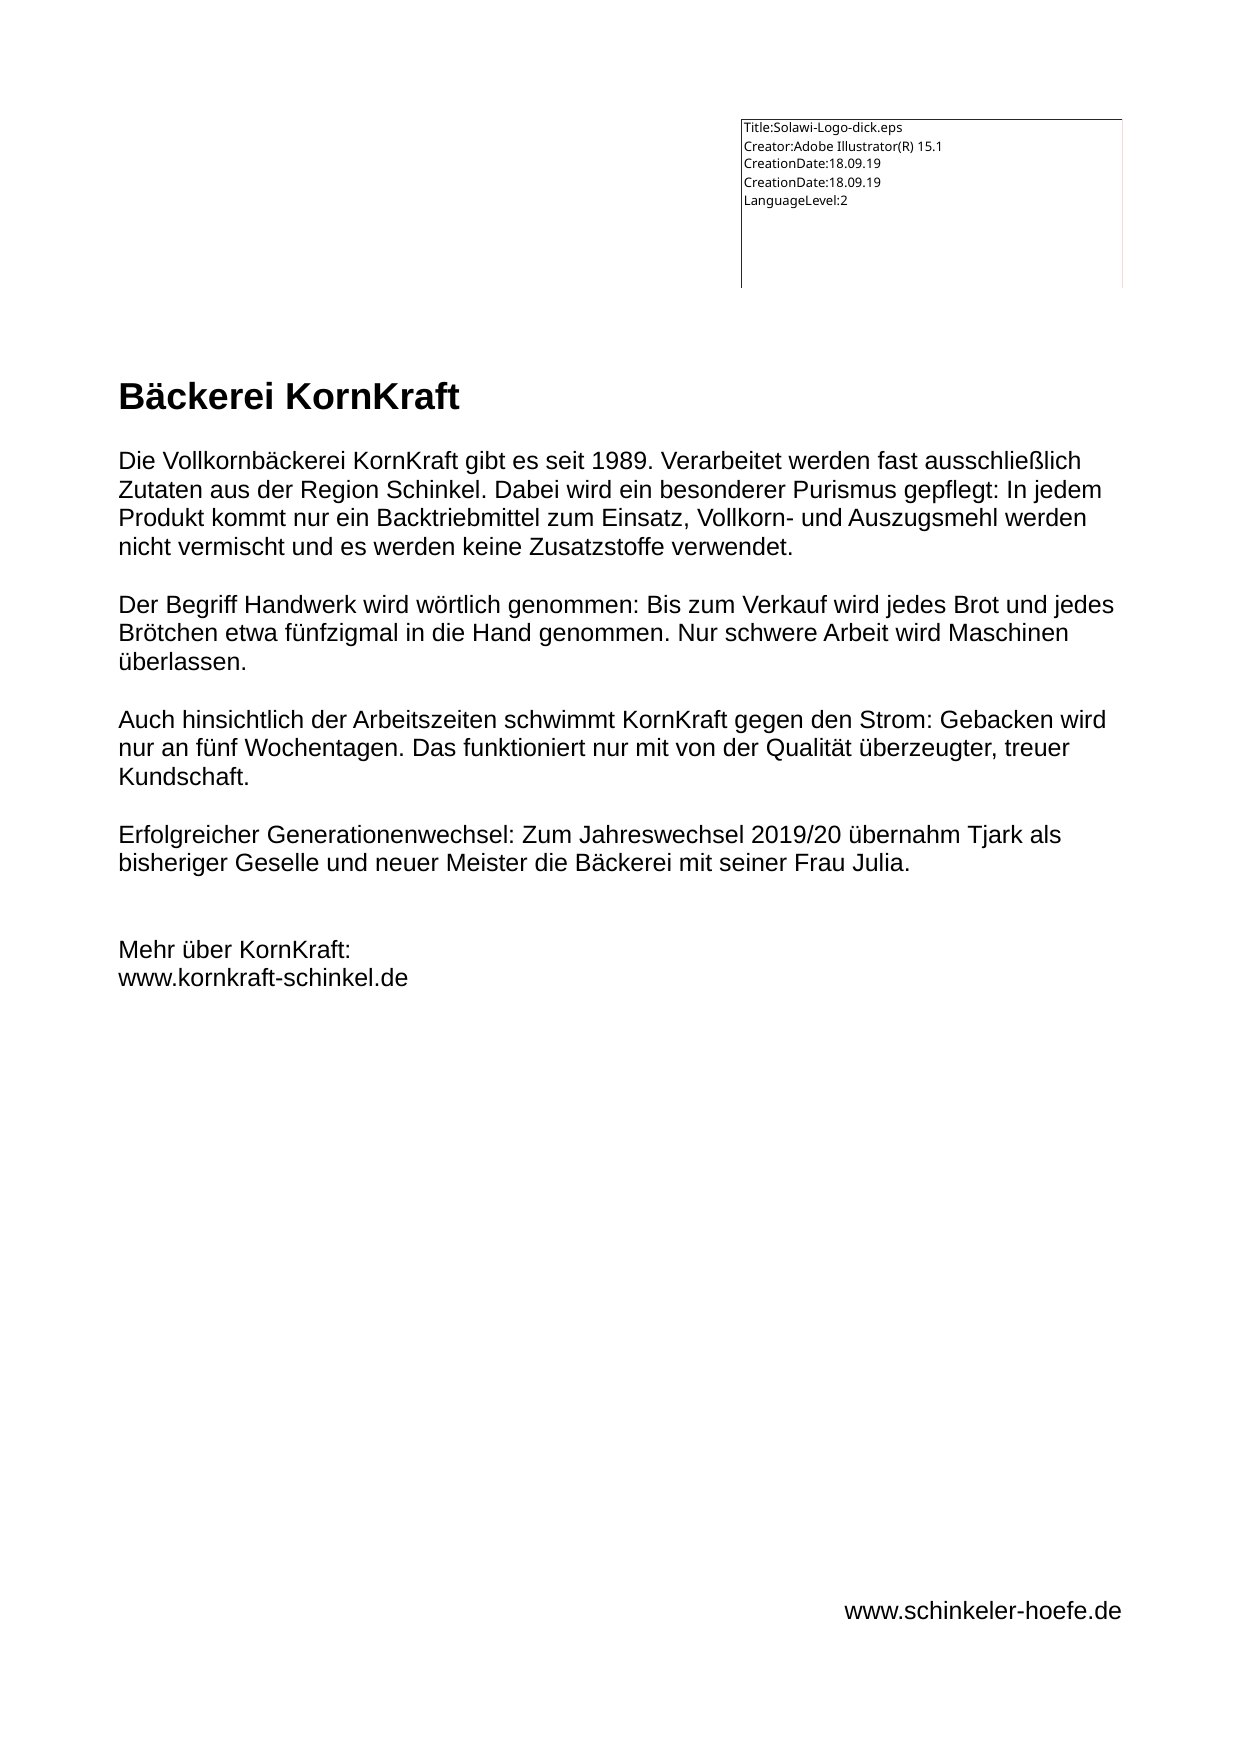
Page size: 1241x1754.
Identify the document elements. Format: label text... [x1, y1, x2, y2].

text www.kornkraft-schinkel.de [118, 963, 1122, 992]
text Der Begriff Handwerk wird wörtlich genommen: Bis zum Verkauf wird jedes Brot und jedes Brötchen etwa fünfzigmal in die Hand genommen. Nur schwere Arbeit wird Maschinen überlassen. [118, 590, 1122, 676]
text Die Vollkornbäckerei KornKraft gibt es seit 1989. Verarbeitet werden fast ausschließlich Zutaten aus der Region Schinkel. Dabei wird ein besonderer Purismus gepflegt: In jedem Produkt kommt nur ein Backtriebmittel zum Einsatz, Vollkorn- und Auszugsmehl werden nicht vermischt und es werden keine Zusatzstoffe verwendet. [118, 446, 1122, 561]
text Erfolgreicher Generationenwechsel: Zum Jahreswechsel 2019/20 übernahm Tjark als bisheriger Geselle und neuer Meister die Bäckerei mit seiner Frau Julia. [118, 820, 1122, 877]
text www.schinkeler-hoefe.de [118, 1596, 1122, 1625]
text Mehr über KornKraft: [118, 935, 1122, 963]
text Auch hinsichtlich der Arbeitszeiten schwimmt KornKraft gegen den Strom: Gebacken wird nur an fünf Wochentagen. Das funktioniert nur mit von der Qualität überzeugter, treuer Kundschaft. [118, 705, 1122, 791]
text Bäckerei KornKraft [118, 374, 1122, 417]
